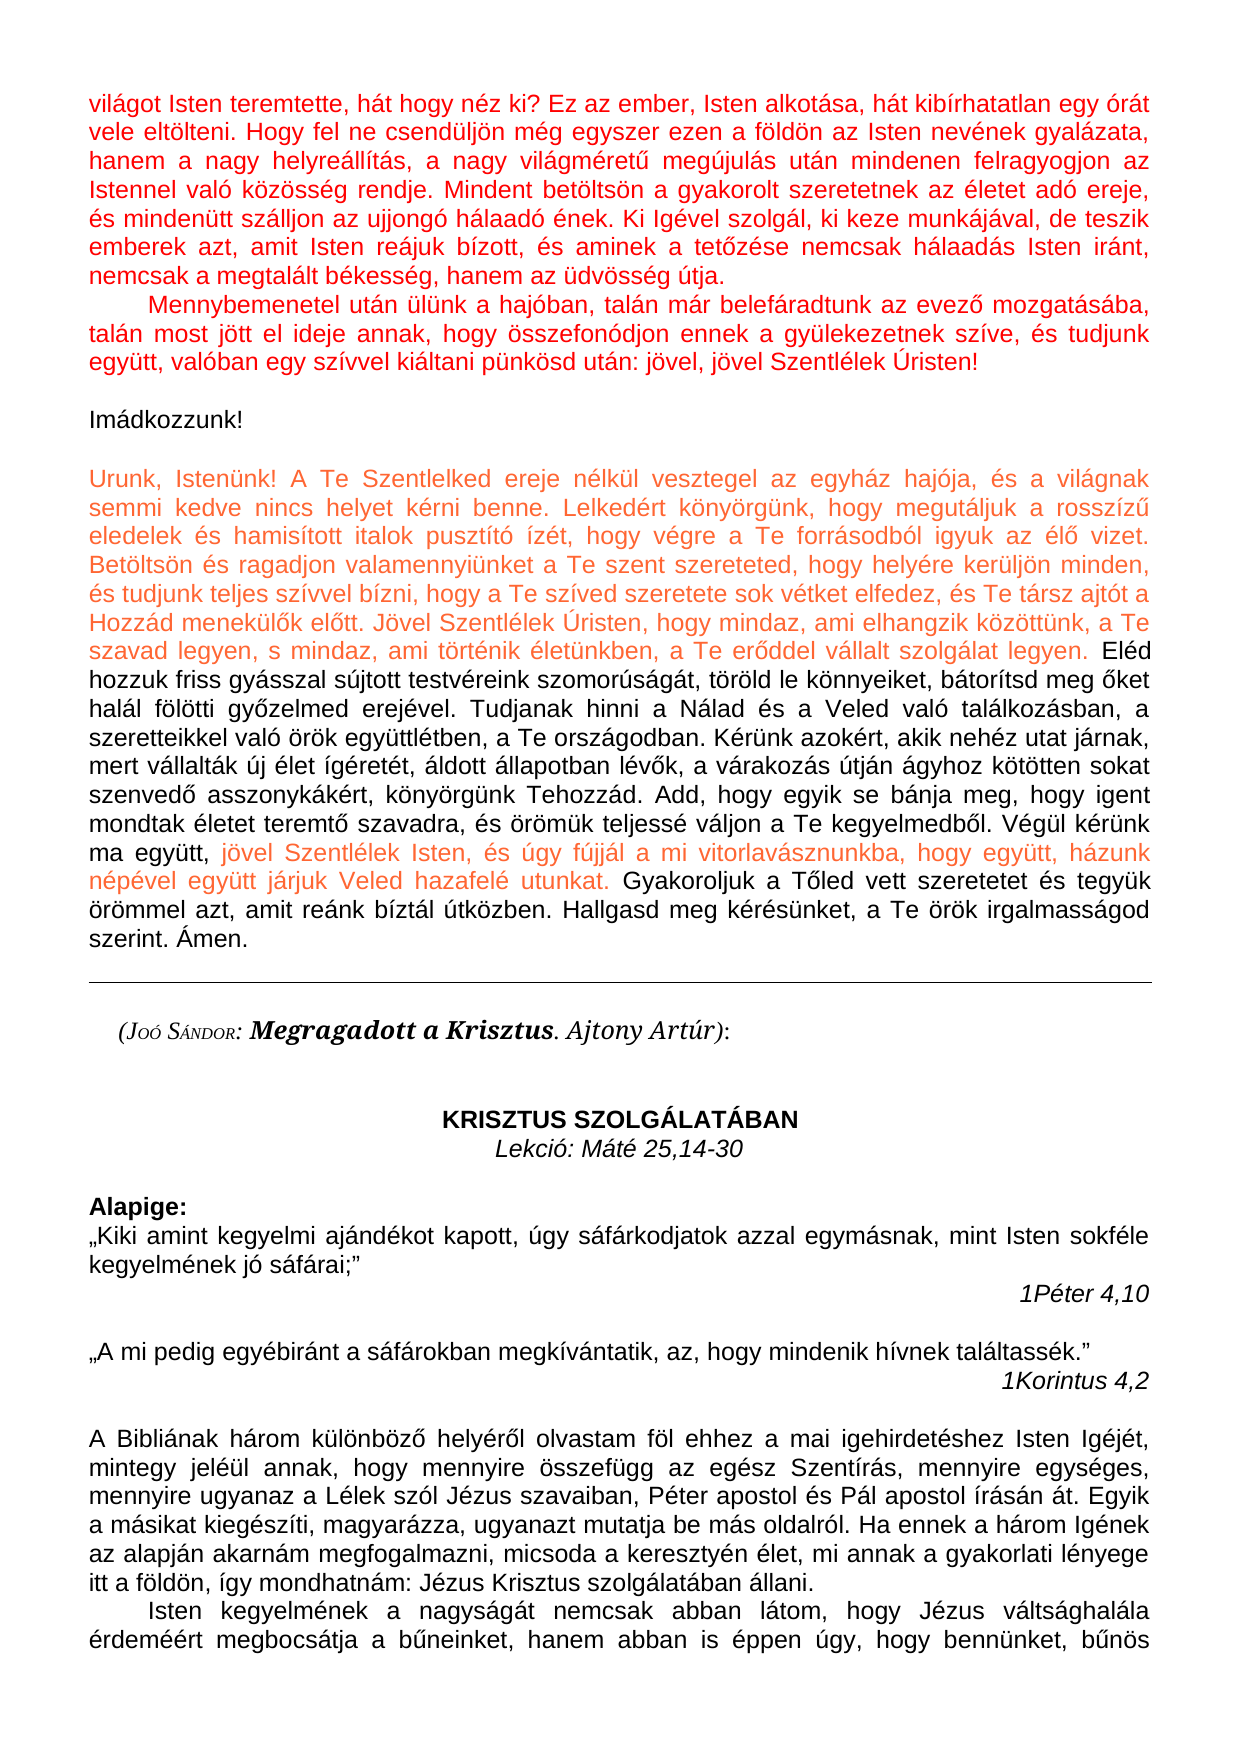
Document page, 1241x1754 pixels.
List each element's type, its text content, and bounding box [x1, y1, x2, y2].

text Mennybemenetel után ülünk a hajóban, talán már belefáradtunk az evező mozgatásába, talán most jött el ideje annak, hogy összefonódjon ennek a gyülekezetnek szíve, és tudjunk együtt, valóban egy szívvel kiáltani pünkösd után: jövel, jövel Szentlélek Úristen! [88, 290, 1152, 376]
text Alapige: [88, 1192, 1152, 1221]
text Isten kegyelmének a nagyságát nemcsak abban látom, hogy Jézus váltsághalála érdeméért megbocsátja a bűneinket, hanem abban is éppen úgy, hogy bennünket, bűnös [88, 1596, 1152, 1654]
text Imádkozzunk! [88, 406, 1152, 434]
text KRISZTUS SZOLGÁLATÁBAN Lekció: Máté 25,14-30 [88, 1105, 1152, 1163]
text Urunk, Istenünk! A Te Szentlelked ereje nélkül vesztegel az egyház hajója, és a világnak semmi kedve nincs helyet kérni benne. Lelkedért könyörgünk, hogy megutáljuk a rosszízű eledelek és hamisított italok pusztító ízét, hogy végre a Te forrásodból igyuk az élő vizet. Betöltsön és ragadjon valamennyiünket a Te szent szereteted, hogy helyére kerüljön minden, és tudjunk teljes szívvel bízni, hogy a Te szíved szeretete sok vétket elfedez, és Te társz ajtót a Hozzád menekülők előtt. Jövel Szentlélek Úristen, hogy mindaz, ami elhangzik közöttünk, a Te szavad legyen, s mindaz, ami történik életünkben, a Te erőddel vállalt szolgálat legyen. Eléd hozzuk friss gyásszal sújtott testvéreink szomorúságát, töröld le könnyeiket, bátorítsd meg őket halál fölötti győzelmed erejével. Tudjanak hinni a Nálad és a Veled való találkozásban, a szeretteikkel való örök együttlétben, a Te országodban. Kérünk azokért, akik nehéz utat járnak, mert vállalták új élet ígéretét, áldott állapotban lévők, a várakozás útján ágyhoz kötötten sokat szenvedő asszonykákért, könyörgünk Tehozzád. Add, hogy egyik se bánja meg, hogy igent mondtak életet teremtő szavadra, és örömük teljessé váljon a Te kegyelmedből. Végül kérünk ma együtt, jövel Szentlélek Isten, és úgy fújjál a mi vitorlavásznunkba, hogy együtt, házunk népével együtt járjuk Veled hazafelé utunkat. Gyakoroljuk a Tőled vett szeretetet és tegyük örömmel azt, amit reánk bíztál útközben. Hallgasd meg kérésünket, a Te örök irgalmasságod szerint. Ámen. [88, 464, 1152, 952]
text A Bibliának három különböző helyéről olvastam föl ehhez a mai igehirdetéshez Isten Igéjét, mintegy jeléül annak, hogy mennyire összefügg az egész Szentírás, mennyire egységes, mennyire ugyanaz a Lélek szól Jézus szavaiban, Péter apostol és Pál apostol írásán át. Egyik a másikat kiegészíti, magyarázza, ugyanazt mutatja be más oldalról. Ha ennek a három Igének az alapján akarnám megfogalmazni, micsoda a keresztyén élet, mi annak a gyakorlati lényege itt a földön, így mondhatnám: Jézus Krisztus szolgálatában állani. [88, 1424, 1152, 1596]
text világot Isten teremtette, hát hogy néz ki? Ez az ember, Isten alkotása, hát kibírhatatlan egy órát vele eltölteni. Hogy fel ne csendüljön még egyszer ezen a földön az Isten nevének gyalázata, hanem a nagy helyreállítás, a nagy világméretű megújulás után mindenen felragyogjon az Istennel való közösség rendje. Mindent betöltsön a gyakorolt szeretetnek az életet adó ereje, és mindenütt szálljon az ujjongó hálaadó ének. Ki Igével szolgál, ki keze munkájával, de teszik emberek azt, amit Isten reájuk bízott, és aminek a tetőzése nemcsak hálaadás Isten iránt, nemcsak a megtalált békesség, hanem az üdvösség útja. [88, 88, 1152, 290]
text „Kiki amint kegyelmi ajándékot kapott, úgy sáfárkodjatok azzal egymásnak, mint Isten sokféle kegyelmének jó sáfárai;” [88, 1221, 1152, 1279]
text „A mi pedig egyébiránt a sáfárokban megkívántatik, az, hogy mindenik hívnek találtassék.” [88, 1337, 1152, 1366]
text 1Korintus 4,2 [88, 1366, 1152, 1394]
text (Joó Sándor: Megragadott a Krisztus. Ajtony Artúr): [88, 983, 1152, 1076]
text 1Péter 4,10 [88, 1279, 1152, 1307]
